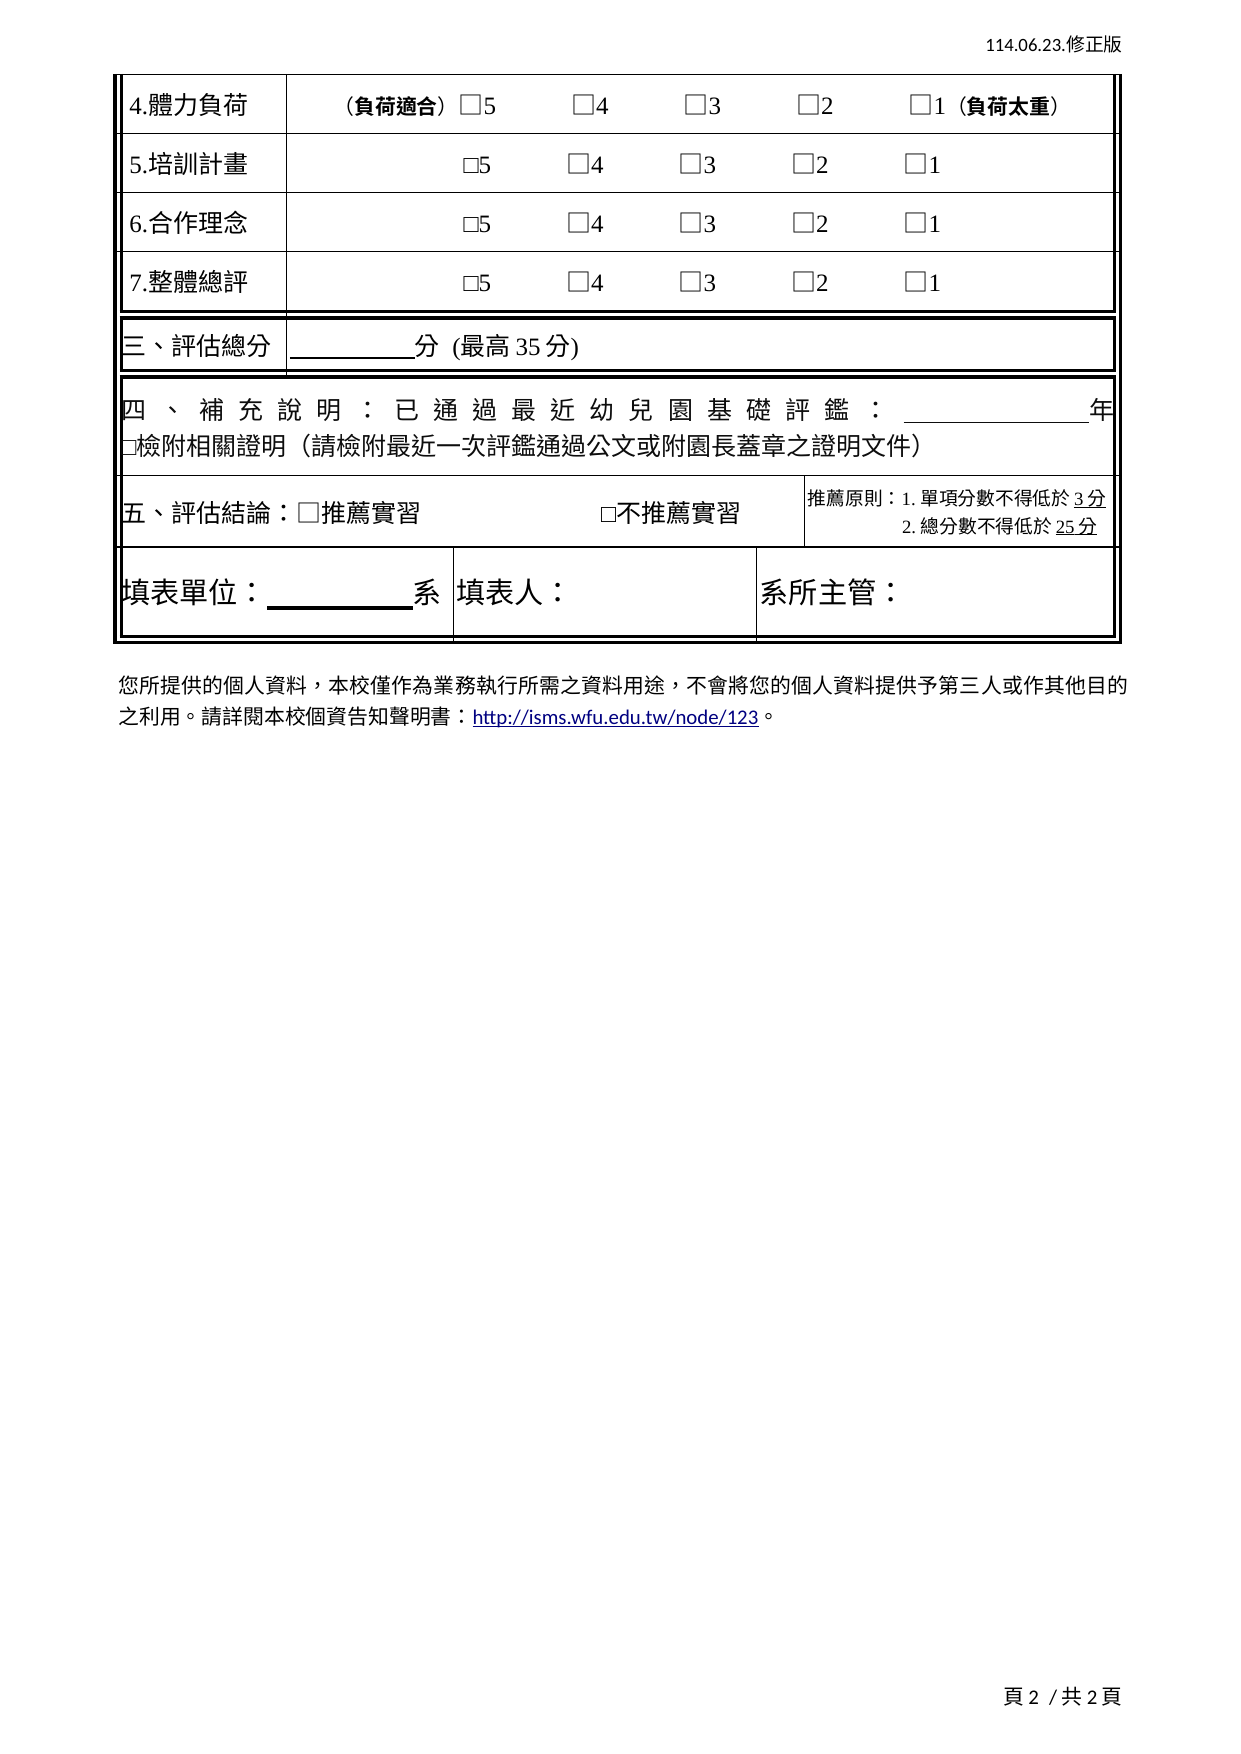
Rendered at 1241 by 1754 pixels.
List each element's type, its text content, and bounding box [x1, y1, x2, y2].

table_cell 6.合作理念 [123, 193, 286, 251]
table_cell 四、補充說明：已通過最近幼兒園基礎評鑑： 年 □檢附相關證明（請檢附最近一次評鑑通過公文或附園長蓋章之證明文件） [123, 379, 1113, 475]
table_cell 分 (最高35分) [287, 310, 1117, 369]
table_cell 填表單位： 系 [123, 548, 453, 635]
text 您所提供的個人資料，本校僅作為業務執行所需之資料用途，不會將您的個人資料提供予第三人或作其他目的之利用。請詳閱本校個資告知聲明書：http://isms.wfu.edu.tw/node/123。 [118, 670, 1129, 730]
table_cell 四、補充說明：已通過最近幼兒園基礎評鑑： 年 □檢附相關證明（請檢附最近一次評鑑通過公文或附園長蓋章之證明文件） [287, 369, 1117, 475]
table_cell 7.整體總評 [123, 252, 286, 310]
table_cell 4.體力負荷 [123, 75, 286, 133]
table_cell □5 □4 □3 □2 □1 [287, 193, 1113, 251]
table_cell 5.培訓計畫 [123, 134, 286, 192]
table_cell 填表人： [454, 548, 756, 635]
table_cell 五、評估結論：□推薦實習 □不推薦實習 [123, 476, 804, 546]
table_cell （負荷適合）□5 □4 □3 □2 □1（負荷太重） [287, 75, 1113, 133]
table_cell 推薦原則：1. 單項分數不得低於3分 2. 總分數不得低於25分 [805, 476, 1113, 546]
table_cell □5 □4 □3 □2 □1 [287, 252, 1113, 310]
table_cell □5 □4 □3 □2 □1 [287, 134, 1113, 192]
table_cell 四、補充說明：已通過最近幼兒園基礎評鑑： 年 □檢附相關證明（請檢附最近一次評鑑通過公文或附園長蓋章之證明文件） [118, 369, 286, 475]
table_cell 三、評估總分 [118, 310, 286, 369]
table_cell 系所主管： [757, 548, 1113, 635]
